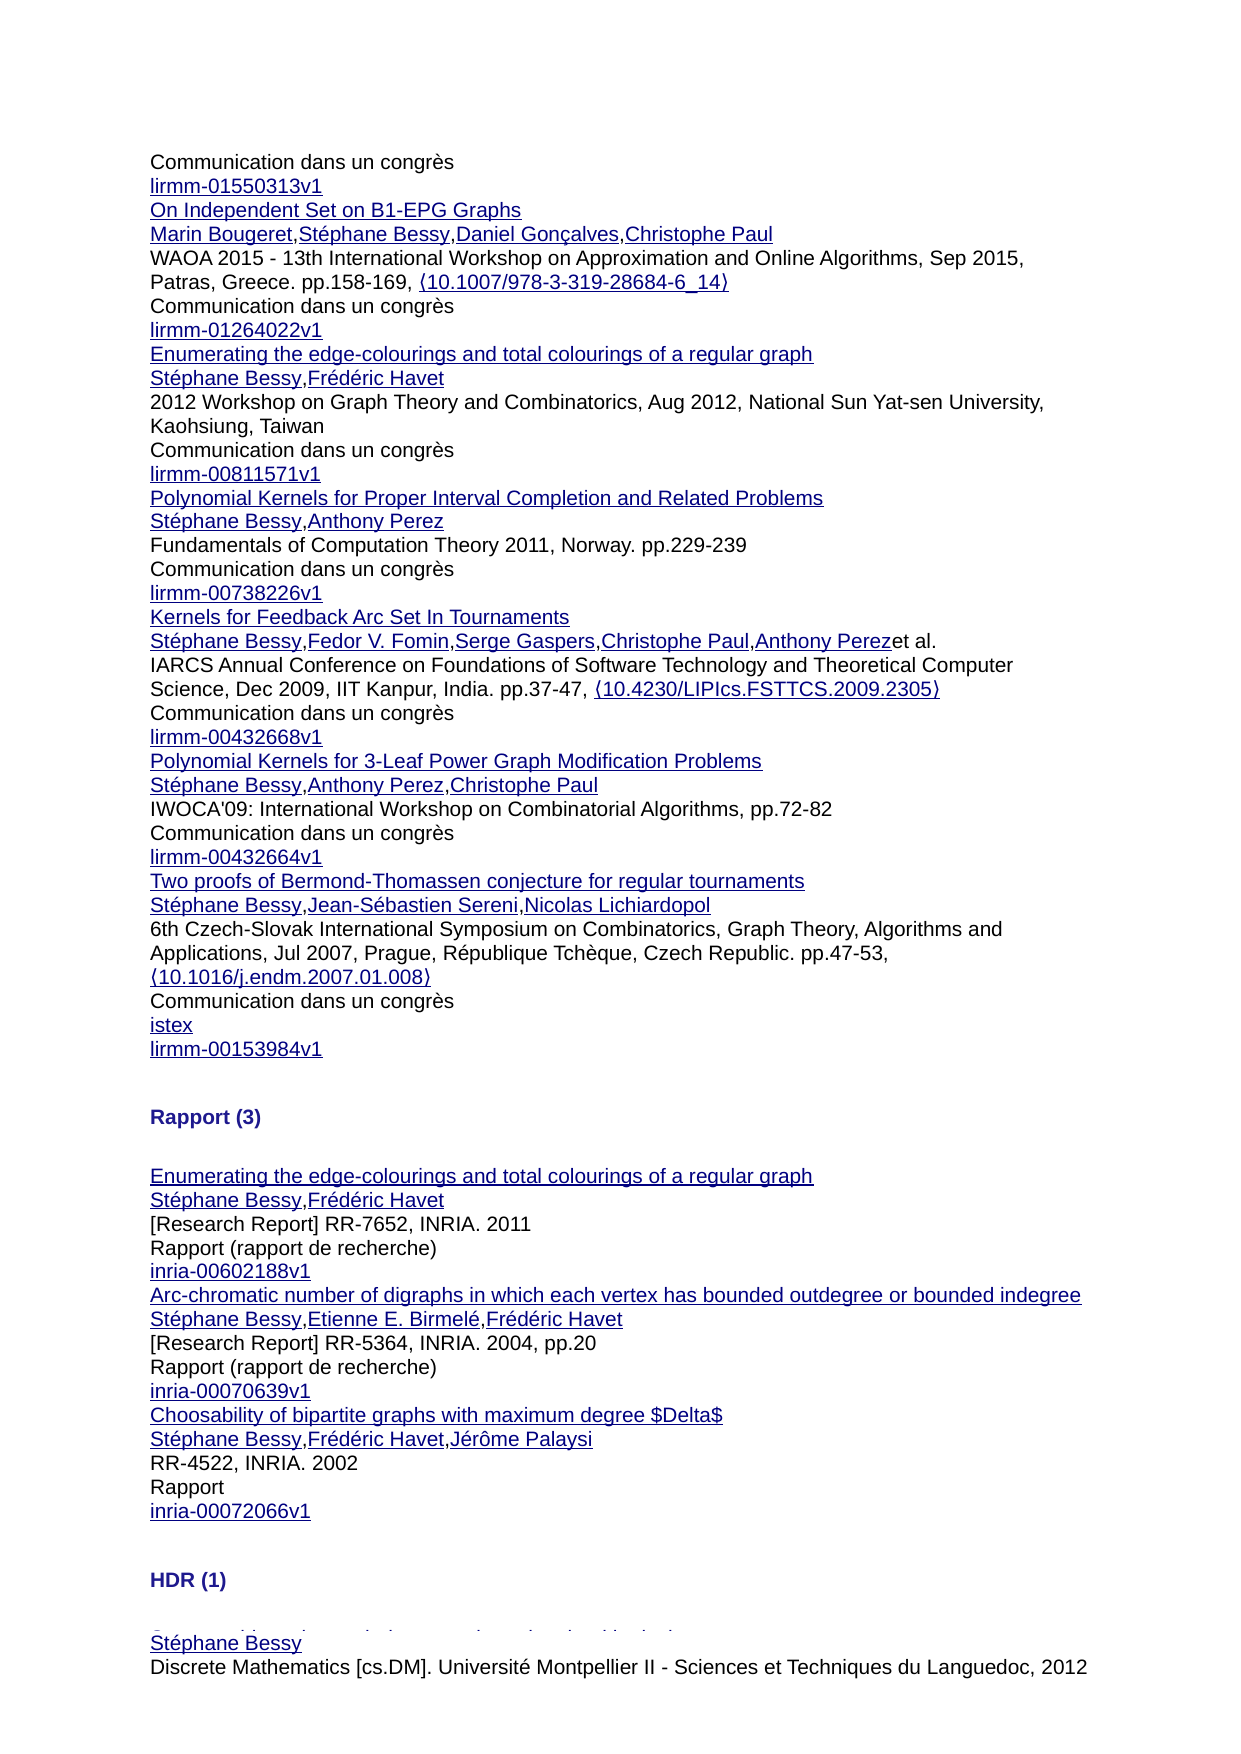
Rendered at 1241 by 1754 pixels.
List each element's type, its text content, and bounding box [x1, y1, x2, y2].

subtitle Rapport (3) [150, 1105, 1090, 1129]
table_cell Two proofs of Bermond-Thomassen conjecture for regular tournaments Stéphane Bessy,Jean-Sébastien Sereni,Nicolas Lichiardopol 6th Czech-Slovak International Symposium on Combinatorics, Graph Theory, Algorithms and Applications, Jul 2007, Prague, République Tchèque, Czech Republic. pp.47-53, ⟨10.1016/j.endm.2007.01.008⟩ Communication dans un congrès istex lirmm-00153984v1 [150, 869, 1090, 1060]
table_cell Enumerating the edge-colourings and total colourings of a regular graph Stéphane Bessy,Frédéric Havet 2012 Workshop on Graph Theory and Combinatorics, Aug 2012, National Sun Yat-sen University, Kaohsiung, Taiwan Communication dans un congrès lirmm-00811571v1 [150, 342, 1090, 485]
table_header Some problems in graph theory and graphs algorithmic theory Stéphane Bessy Discrete Mathematics [cs.DM]. Université Montpellier II - Sciences et Techniques du Languedoc, 2012 HDR tel-00806716v1 [150, 1626, 1090, 1679]
table_cell Communication dans un congrès lirmm-01550313v1 [150, 150, 1090, 198]
subtitle HDR (1) [150, 1568, 1090, 1592]
table_cell Arc-chromatic number of digraphs in which each vertex has bounded outdegree or bounded indegree Stéphane Bessy,Etienne E. Birmelé,Frédéric Havet [Research Report] RR-5364, INRIA. 2004, pp.20 Rapport (rapport de recherche) inria-00070639v1 [150, 1283, 1090, 1403]
table_cell Kernels for Feedback Arc Set In Tournaments Stéphane Bessy,Fedor V. Fomin,Serge Gaspers,Christophe Paul,Anthony Perezet al. IARCS Annual Conference on Foundations of Software Technology and Theoretical Computer Science, Dec 2009, IIT Kanpur, India. pp.37-47, ⟨10.4230/LIPIcs.FSTTCS.2009.2305⟩ Communication dans un congrès lirmm-00432668v1 [150, 605, 1090, 749]
table_cell On Independent Set on B1-EPG Graphs Marin Bougeret,Stéphane Bessy,Daniel Gonçalves,Christophe Paul WAOA 2015 - 13th International Workshop on Approximation and Online Algorithms, Sep 2015, Patras, Greece. pp.158-169, ⟨10.1007/978-3-319-28684-6_14⟩ Communication dans un congrès lirmm-01264022v1 [150, 198, 1090, 342]
table_cell Polynomial Kernels for 3-Leaf Power Graph Modification Problems Stéphane Bessy,Anthony Perez,Christophe Paul IWOCA'09: International Workshop on Combinatorial Algorithms, pp.72-82 Communication dans un congrès lirmm-00432664v1 [150, 749, 1090, 869]
table_header Enumerating the edge-colourings and total colourings of a regular graph Stéphane Bessy,Frédéric Havet [Research Report] RR-7652, INRIA. 2011 Rapport (rapport de recherche) inria-00602188v1 [150, 1164, 1090, 1283]
table_cell Polynomial Kernels for Proper Interval Completion and Related Problems Stéphane Bessy,Anthony Perez Fundamentals of Computation Theory 2011, Norway. pp.229-239 Communication dans un congrès lirmm-00738226v1 [150, 485, 1090, 605]
table_cell Choosability of bipartite graphs with maximum degree $Delta$ Stéphane Bessy,Frédéric Havet,Jérôme Palaysi RR-4522, INRIA. 2002 Rapport inria-00072066v1 [150, 1403, 1090, 1523]
